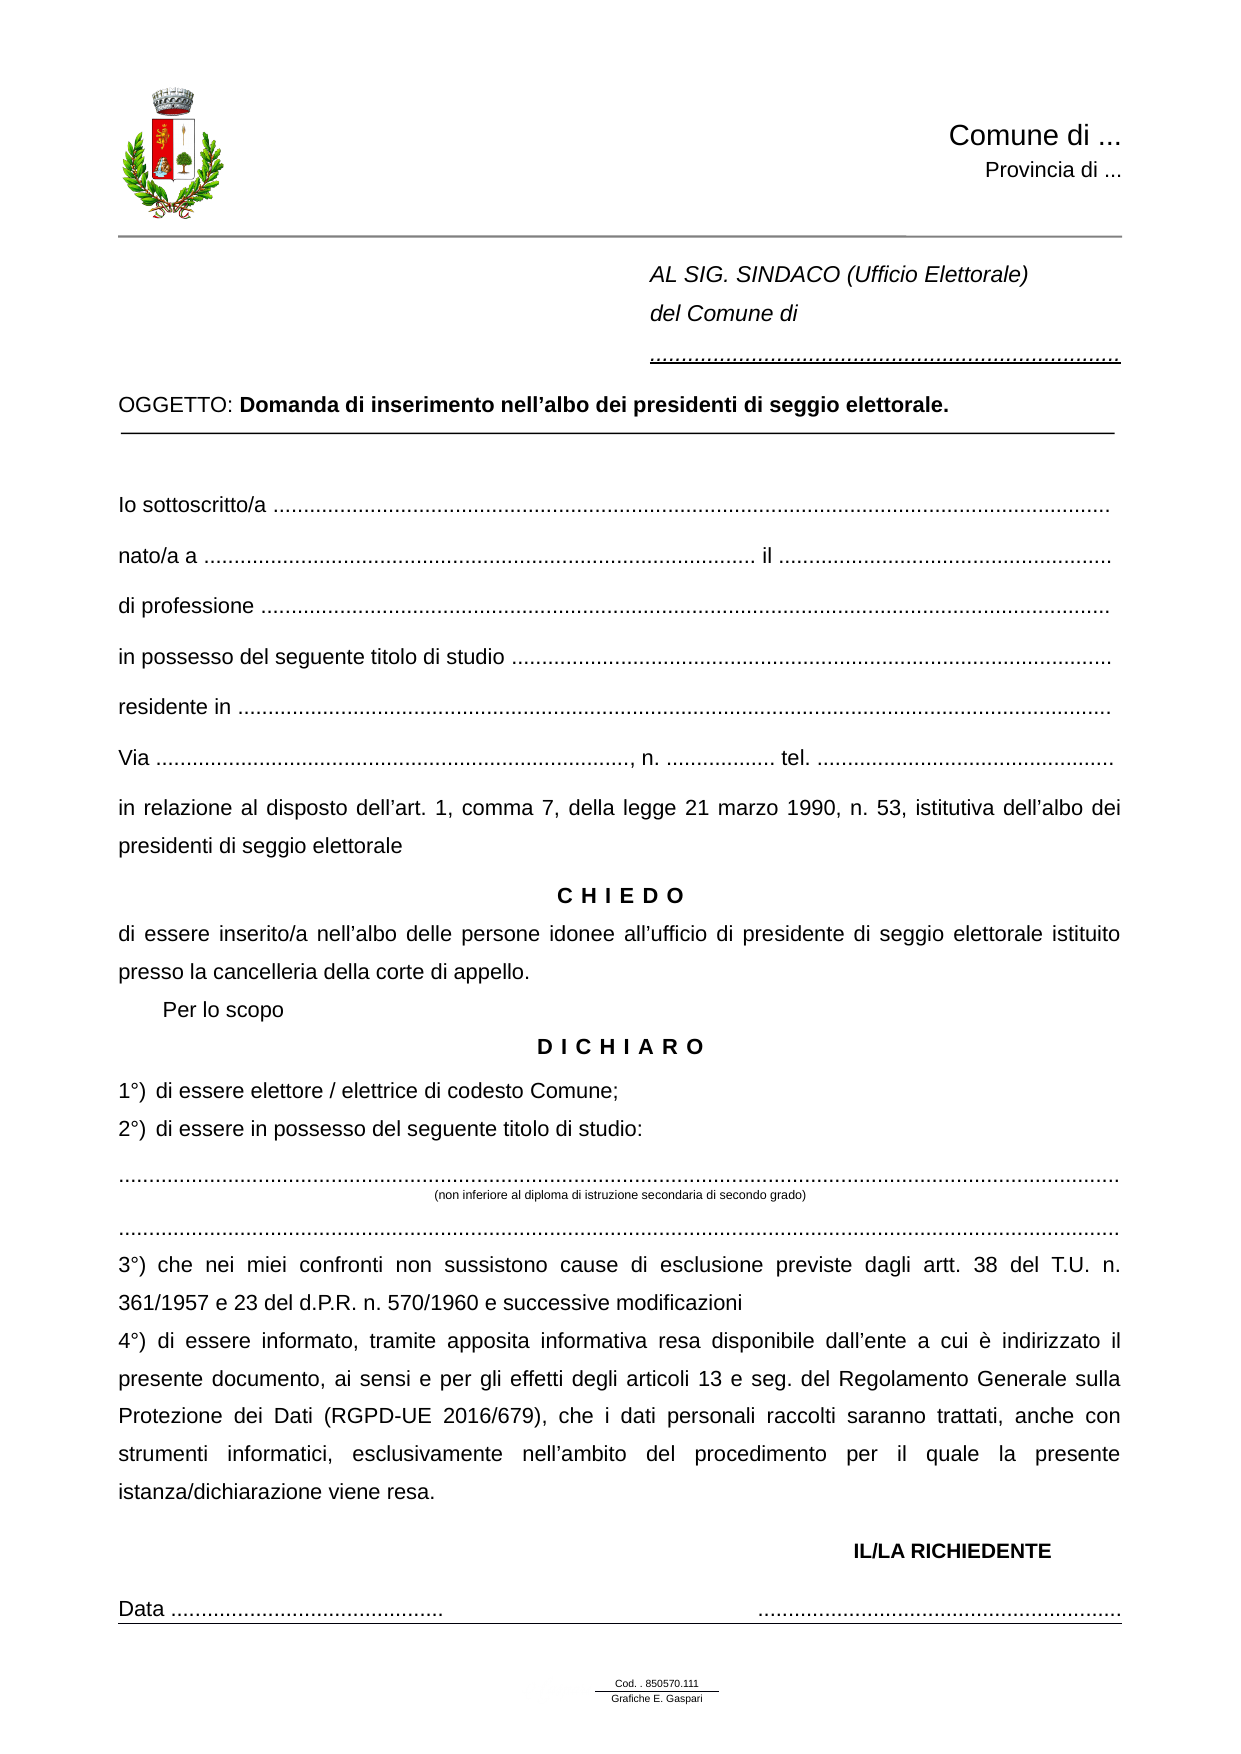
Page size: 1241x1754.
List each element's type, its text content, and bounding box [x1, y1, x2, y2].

text ..................................................................................................................................................................... [118, 1162, 1122, 1187]
subtitle DICHIARO [118, 1034, 1122, 1059]
list di essere in possesso del seguente titolo di studio: [118, 1116, 1122, 1141]
text in relazione al disposto dell’art. 1, comma 7, della legge 21 marzo 1990, n. 53, istitutiva dell’albo dei presidenti di seggio elettorale [118, 795, 1122, 858]
list di essere elettore / elettrice di codesto Comune; [118, 1078, 1122, 1103]
list del Comune di [650, 300, 1122, 326]
text ..................................................................................................................................................................... [118, 1214, 1122, 1239]
text Comune di ... [224, 118, 1122, 152]
list AL SIG. SINDACO (Ufficio Elettorale) [650, 261, 1122, 287]
list nato/a a ........................................................................................... il ....................................................... [118, 543, 1122, 568]
text Provincia di ... [224, 157, 1122, 182]
text Data ............................................. ............................................................ [118, 1596, 1122, 1623]
text 4°) di essere informato, tramite apposita informativa resa disponibile dall’ente a cui è indirizzato il presente documento, ai sensi e per gli effetti degli articoli 13 e seg. del Regolamento Generale sulla Protezione dei Dati (RGPD-UE 2016/679), che i dati personali raccolti saranno trattati, anche con strumenti informatici, esclusivamente nell’ambito del procedimento per il quale la presente istanza/dichiarazione viene resa. [118, 1328, 1122, 1504]
subtitle IL/LA RICHIEDENTE [768, 1539, 1122, 1563]
text (non inferiore al diploma di istruzione secondaria di secondo grado) [118, 1187, 1122, 1202]
list OGGETTO: Domanda di inserimento nell’albo dei presidenti di seggio elettorale. [118, 392, 1122, 417]
text 3°) che nei miei confronti non sussistono cause di esclusione previste dagli artt. 38 del T.U. n. 361/1957 e 23 del d.P.R. n. 570/1960 e successive modificazioni [118, 1252, 1122, 1315]
list di professione ............................................................................................................................................ [118, 593, 1122, 618]
text Per lo scopo [118, 996, 1122, 1022]
list .......................................................................... [650, 339, 1122, 366]
list residente in ................................................................................................................................................ [118, 694, 1122, 719]
list Io sottoscritto/a .......................................................................................................................................... [118, 429, 1122, 518]
text CHIEDO [118, 883, 1122, 908]
list Via .............................................................................., n. .................. tel. ................................................. [118, 744, 1122, 770]
text di essere inserito/a nell’albo delle persone idonee all’ufficio di presidente di seggio elettorale istituito presso la cancelleria della corte di appello. [118, 921, 1122, 984]
picture [122, 87, 224, 219]
list in possesso del seguente titolo di studio ................................................................................................... [118, 644, 1122, 669]
